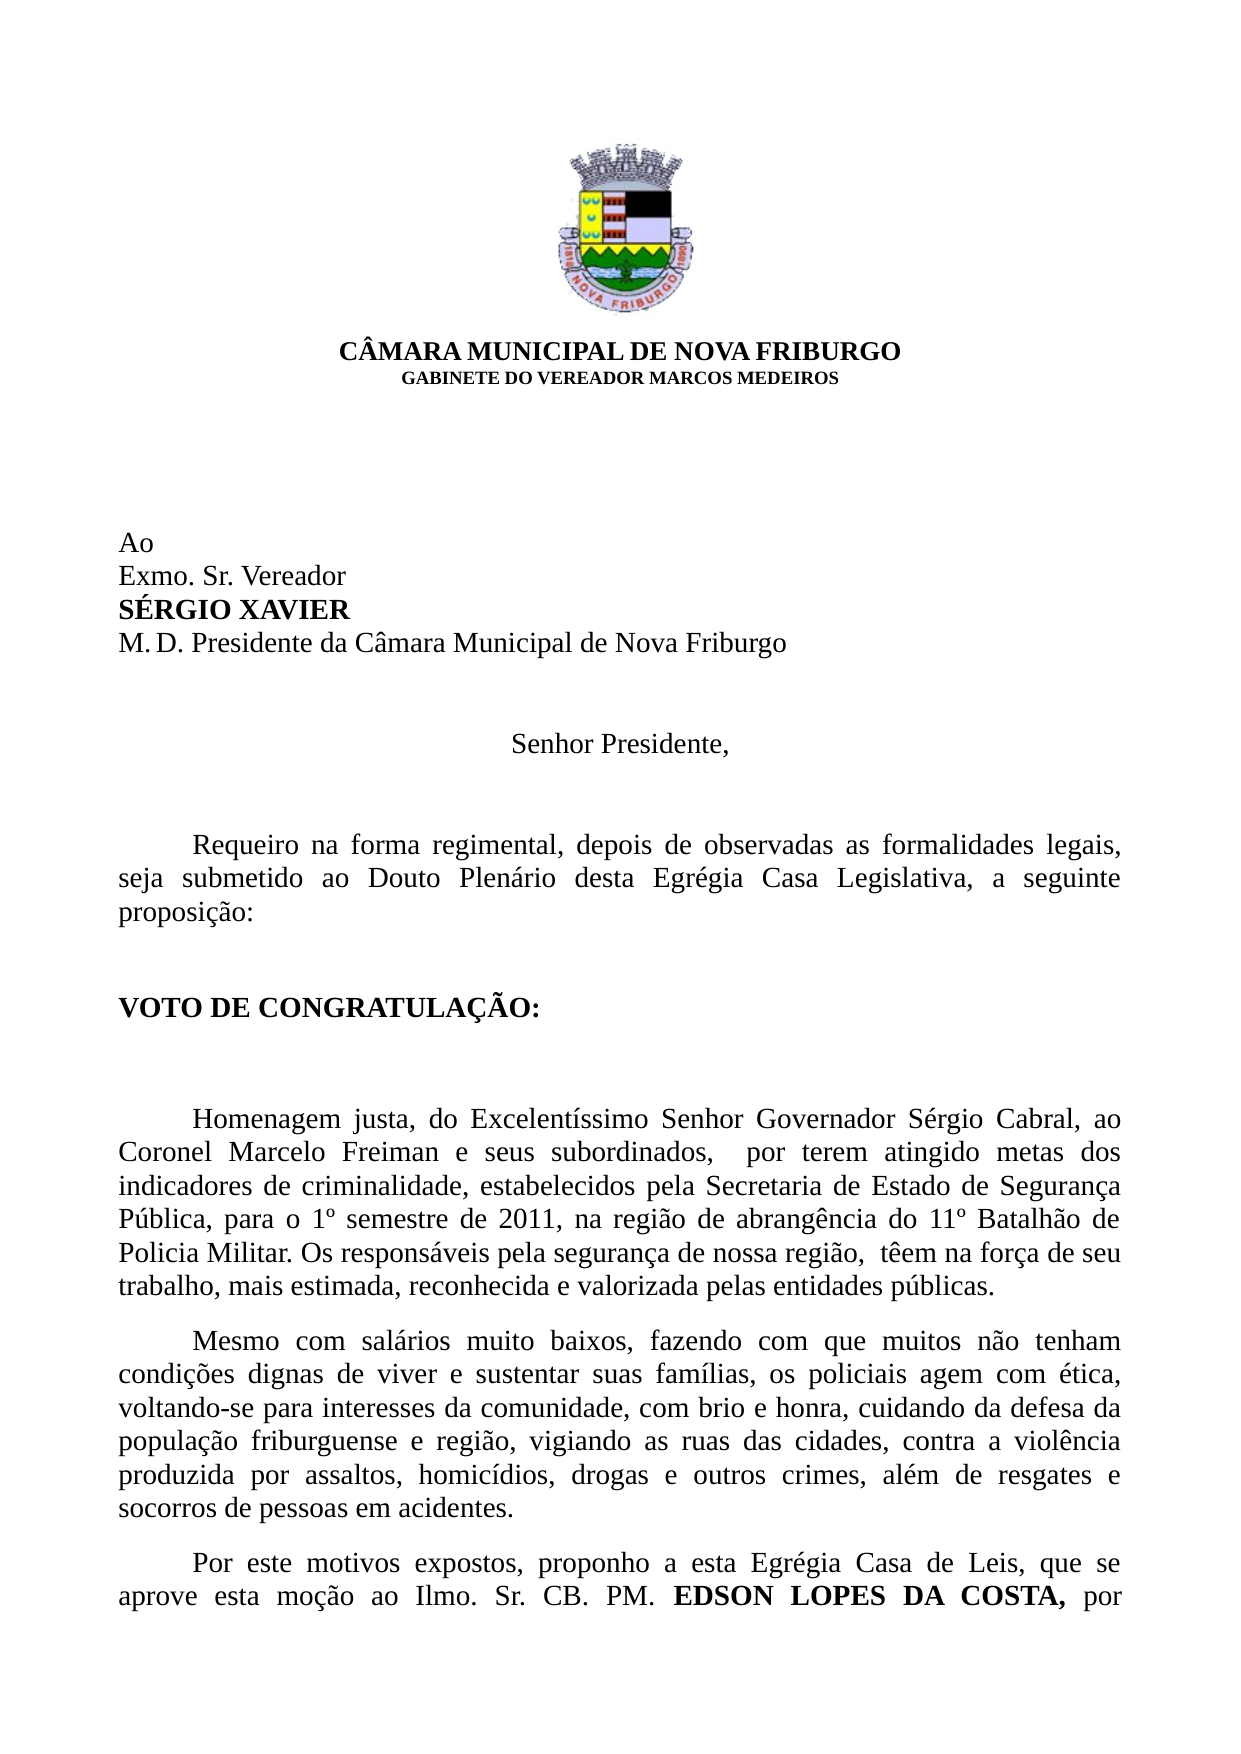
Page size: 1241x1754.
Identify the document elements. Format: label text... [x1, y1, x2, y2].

text CÂMARA MUNICIPAL DE NOVA FRIBURGO [118, 335, 1122, 367]
text Ao [118, 525, 1122, 558]
text Requeiro na forma regimental, depois de observadas as formalidades legais, seja submetido ao Douto Plenário desta Egrégia Casa Legislativa, a seguinte proposição: [118, 827, 1122, 927]
text Senhor Presidente, [118, 726, 1122, 760]
text SÉRGIO XAVIER [118, 592, 1122, 626]
text Homenagem justa, do Excelentíssimo Senhor Governador Sérgio Cabral, ao Coronel Marcelo Freiman e seus subordinados, por terem atingido metas dos indicadores de criminalidade, estabelecidos pela Secretaria de Estado de Segurança Pública, para o 1º semestre de 2011, na região de abrangência do 11º Batalhão de Policia Militar. Os responsáveis pela segurança de nossa região, têem na força de seu trabalho, mais estimada, reconhecida e valorizada pelas entidades públicas. [118, 1101, 1122, 1302]
text Por este motivos expostos, proponho a esta Egrégia Casa de Leis, que se aprove esta moção ao Ilmo. Sr. CB. PM. EDSON LOPES DA COSTA, por [118, 1545, 1122, 1612]
text Exmo. Sr. Vereador [118, 558, 1122, 592]
picture [537, 127, 703, 327]
text Mesmo com salários muito baixos, fazendo com que muitos não tenham condições dignas de viver e sustentar suas famílias, os policiais agem com ética, voltando-se para interesses da comunidade, com brio e honra, cuidando da defesa da população friburguense e região, vigiando as ruas das cidades, contra a violência produzida por assaltos, homicídios, drogas e outros crimes, além de resgates e socorros de pessoas em acidentes. [118, 1323, 1122, 1524]
list D. Presidente da Câmara Municipal de Nova Friburgo [118, 626, 1122, 659]
text VOTO DE CONGRATULAÇÃO: [118, 990, 1122, 1023]
text GABINETE DO VEREADOR MARCOS MEDEIROS [118, 367, 1122, 388]
